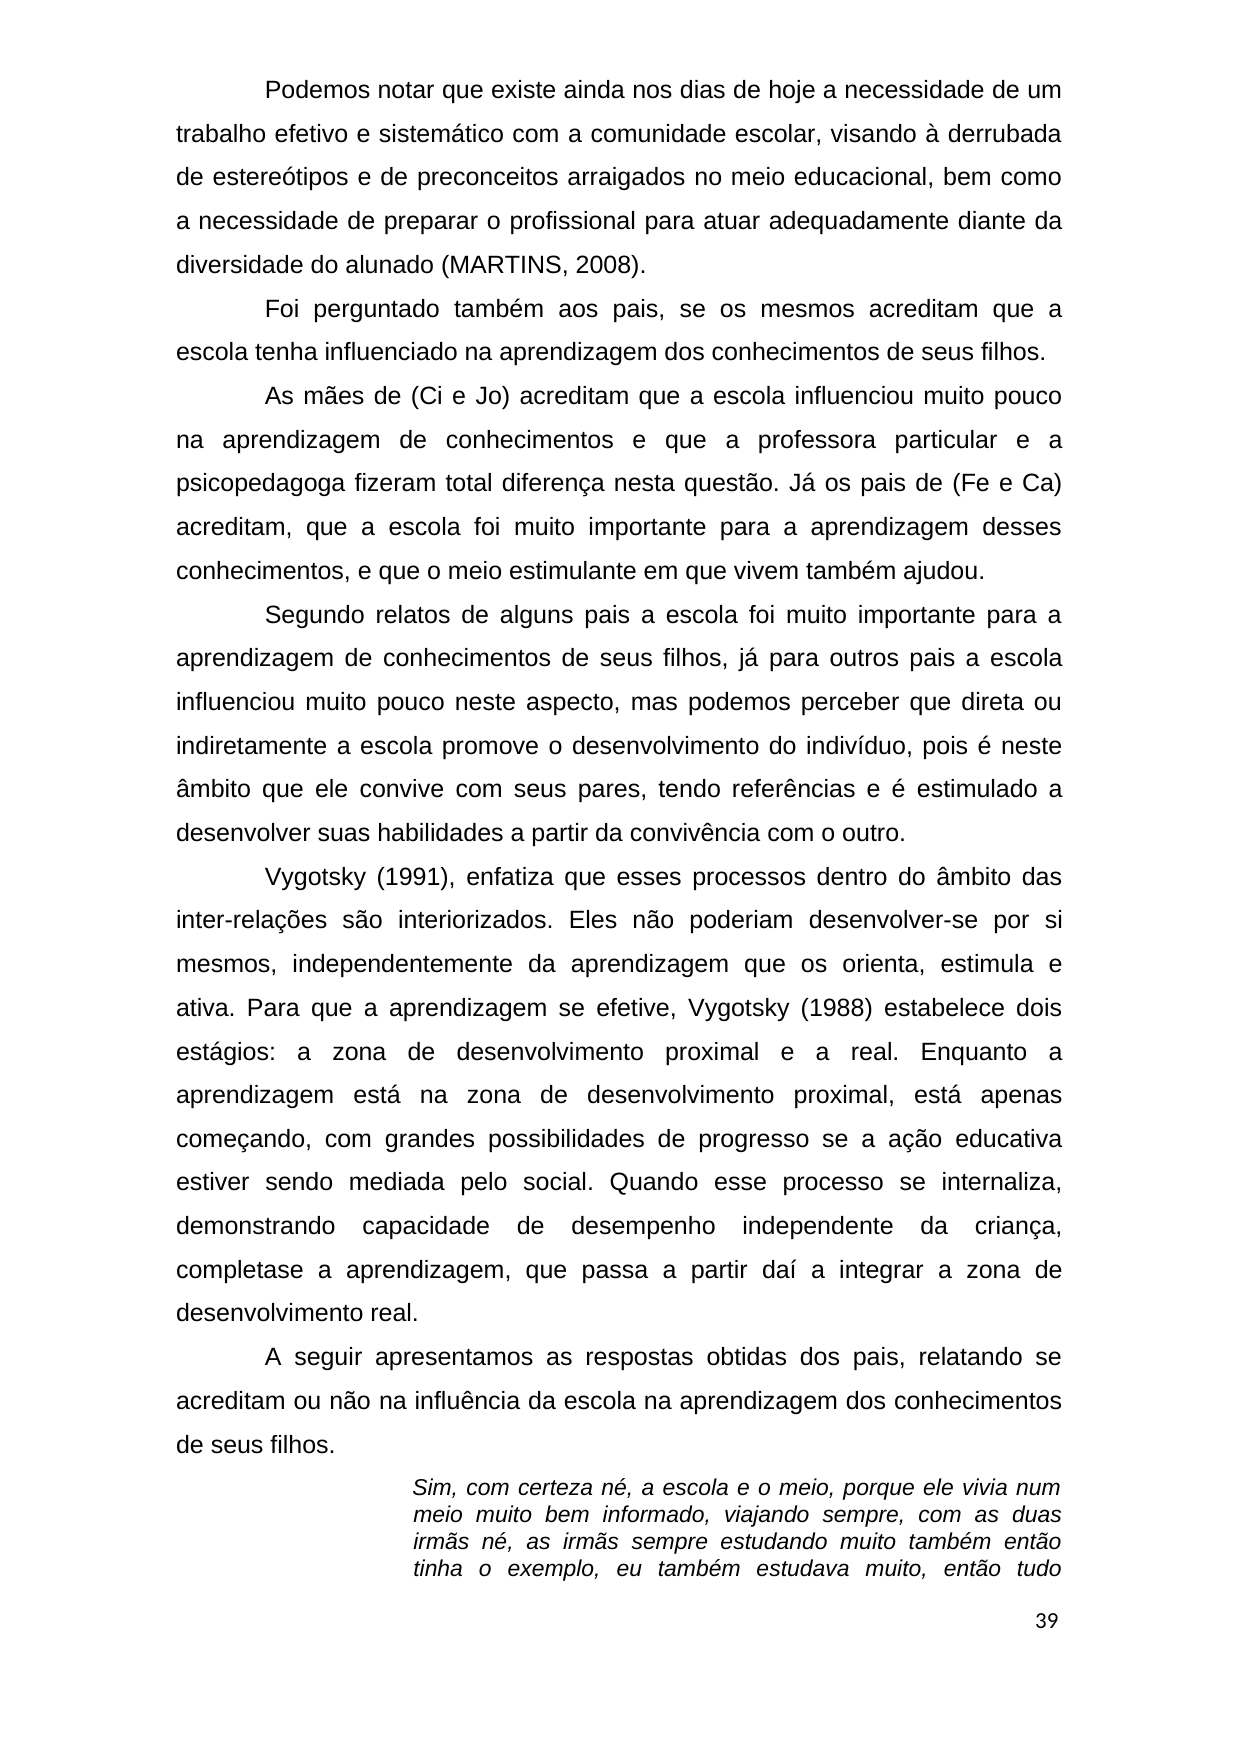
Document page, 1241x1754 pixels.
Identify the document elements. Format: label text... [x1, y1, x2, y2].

text Sim, com certeza né, a escola e o meio, porque ele vivia num meio muito bem informado, viajando sempre, com as duas irmãs né, as irmãs sempre estudando muito também então tinha o exemplo, eu também estudava muito, então tudo [412, 1473, 1064, 1581]
text Podemos notar que existe ainda nos dias de hoje a necessidade de um trabalho efetivo e sistemático com a comunidade escolar, visando à derrubada de estereótipos e de preconceitos arraigados no meio educacional, bem como a necessidade de preparar o profissional para atuar adequadamente diante da diversidade do alunado (MARTINS, 2008). [176, 75, 1064, 278]
text As mães de (Ci e Jo) acreditam que a escola influenciou muito pouco na aprendizagem de conhecimentos e que a professora particular e a psicopedagoga fizeram total diferença nesta questão. Já os pais de (Fe e Ca) acreditam, que a escola foi muito importante para a aprendizagem desses conhecimentos, e que o meio estimulante em que vivem também ajudou. [176, 381, 1064, 584]
text Vygotsky (1991), enfatiza que esses processos dentro do âmbito das inter-relações são interiorizados. Eles não poderiam desenvolver-se por si mesmos, independentemente da aprendizagem que os orienta, estimula e ativa. Para que a aprendizagem se efetive, Vygotsky (1988) estabelece dois estágios: a zona de desenvolvimento proximal e a real. Enquanto a aprendizagem está na zona de desenvolvimento proximal, está apenas começando, com grandes possibilidades de progresso se a ação educativa estiver sendo mediada pelo social. Quando esse processo se internaliza, demonstrando capacidade de desempenho independente da criança, completase a aprendizagem, que passa a partir daí a integrar a zona de desenvolvimento real. [176, 862, 1064, 1327]
text A seguir apresentamos as respostas obtidas dos pais, relatando se acreditam ou não na influência da escola na aprendizagem dos conhecimentos de seus filhos. [176, 1342, 1064, 1458]
text Segundo relatos de alguns pais a escola foi muito importante para a aprendizagem de conhecimentos de seus filhos, já para outros pais a escola influenciou muito pouco neste aspecto, mas podemos perceber que direta ou indiretamente a escola promove o desenvolvimento do indivíduo, pois é neste âmbito que ele convive com seus pares, tendo referências e é estimulado a desenvolver suas habilidades a partir da convivência com o outro. [176, 600, 1064, 847]
text Foi perguntado também aos pais, se os mesmos acreditam que a escola tenha influenciado na aprendizagem dos conhecimentos de seus filhos. [176, 293, 1064, 366]
